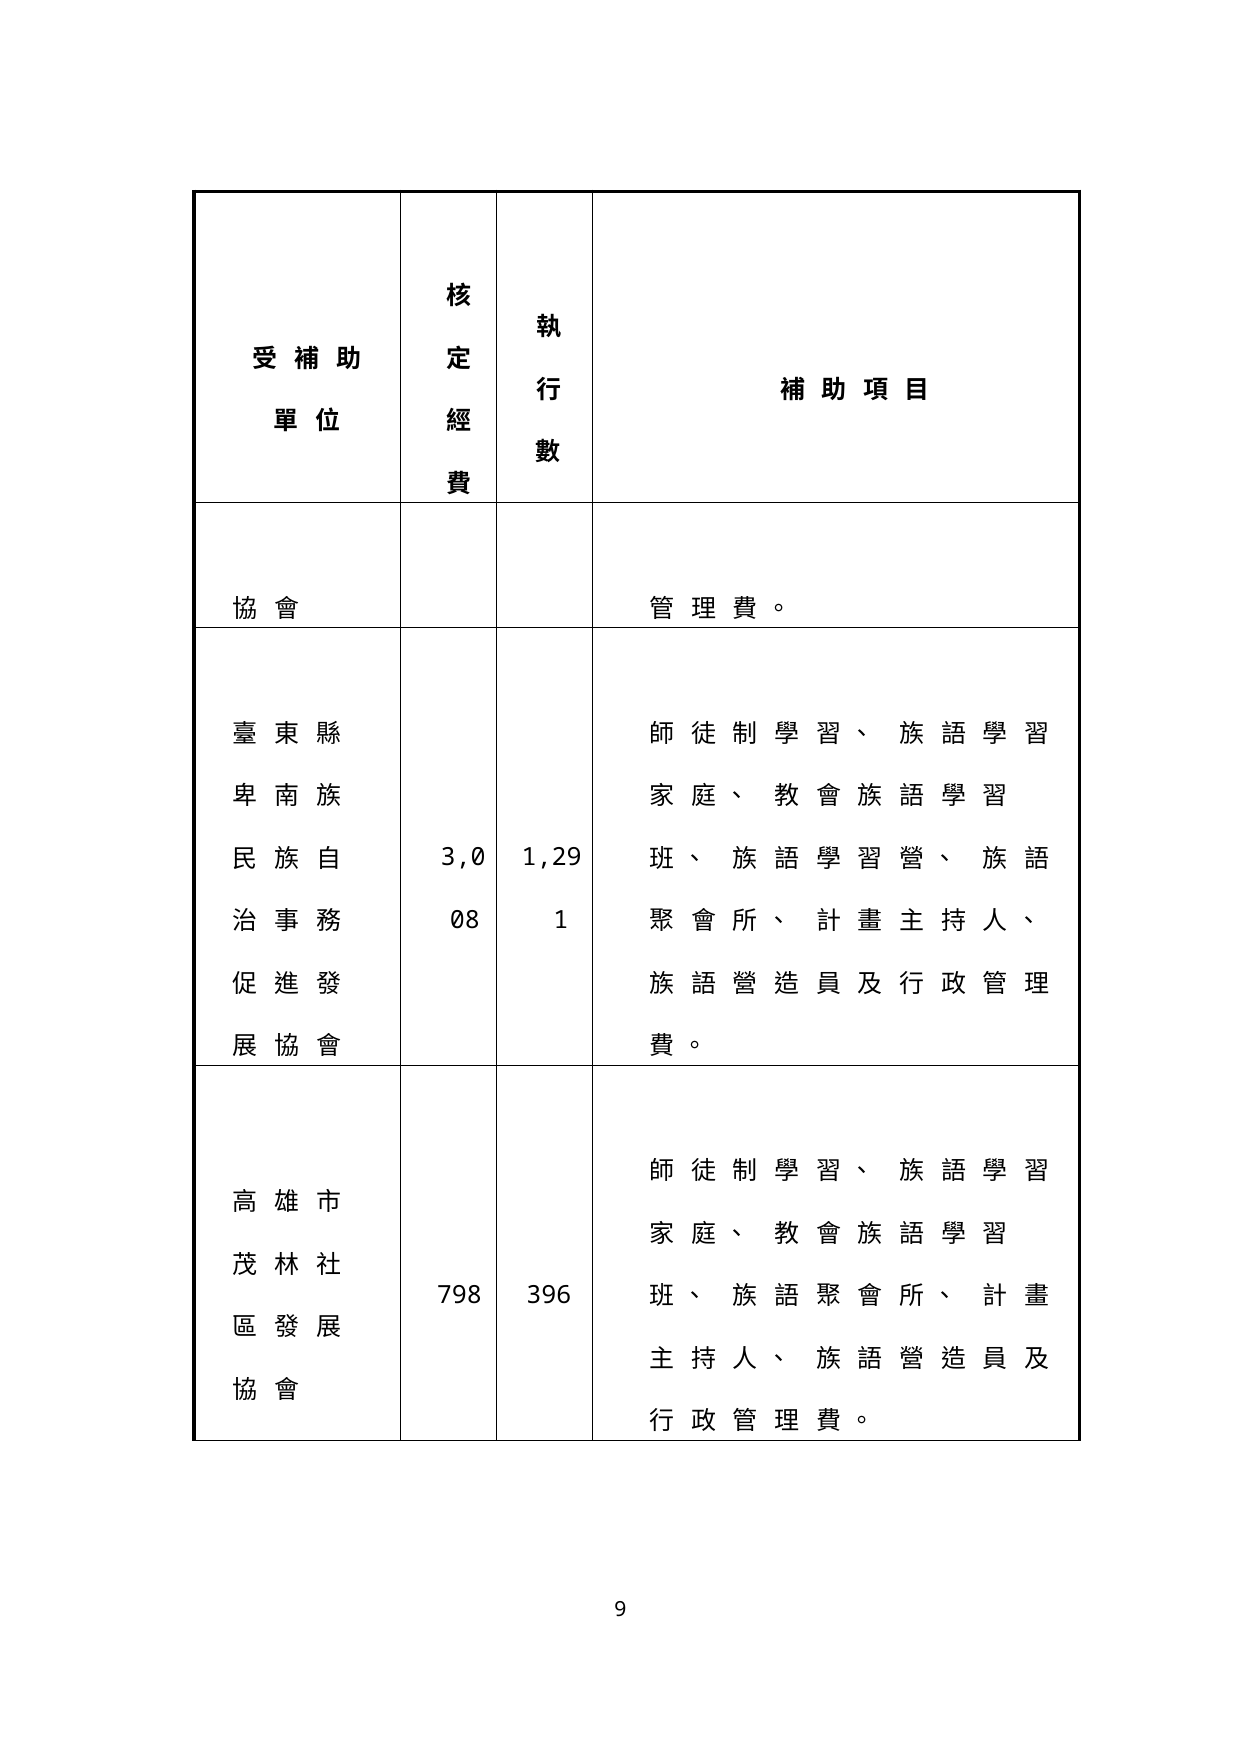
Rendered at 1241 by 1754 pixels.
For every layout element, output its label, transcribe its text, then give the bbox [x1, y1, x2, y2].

table_cell [401, 503, 496, 627]
table_cell 師徒制學習、族語學習家庭、教會族語學習班、族語學習營、族語聚會所、計畫主持人、族語營造員及行政管理費。 [593, 628, 1078, 1064]
table_header 補助項目 [593, 193, 1078, 502]
table_cell 高雄市茂林社區發展協會 [196, 1066, 400, 1439]
table_cell 管理費。 [593, 503, 1078, 627]
table_cell 臺東縣卑南族民族自治事務促進發展協會 [196, 628, 400, 1064]
table_header 受補助單位 [196, 193, 400, 502]
table_cell [497, 503, 592, 627]
table_cell 3,008 [401, 628, 496, 1064]
table_header 執行數 [497, 193, 592, 502]
table_cell 396 [497, 1066, 592, 1439]
table_cell 798 [401, 1066, 496, 1439]
table_cell 1,291 [497, 628, 592, 1064]
table_header 核定經費 [401, 193, 496, 502]
table_cell 協會 [196, 503, 400, 627]
table_cell 師徒制學習、族語學習家庭、教會族語學習班、族語聚會所、計畫主持人、族語營造員及行政管理費。 [593, 1066, 1078, 1439]
